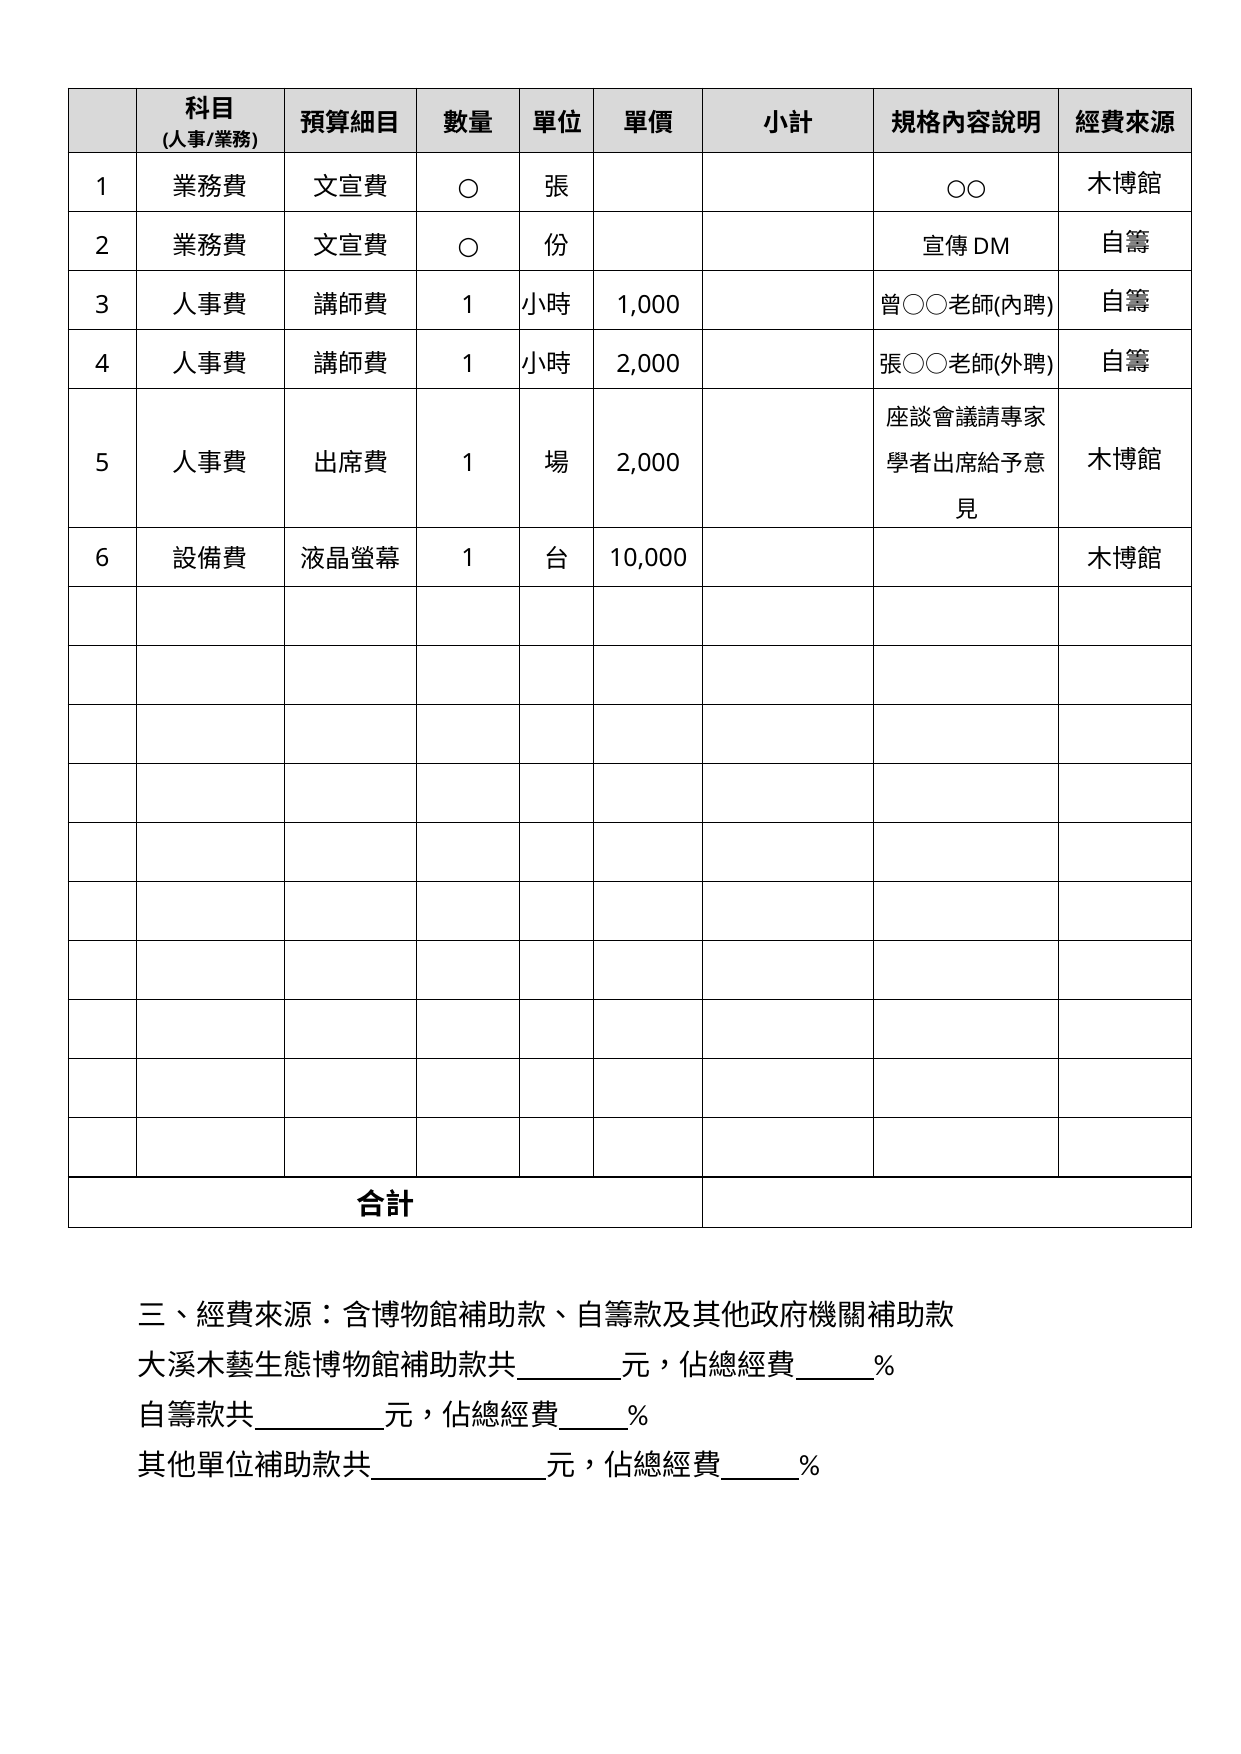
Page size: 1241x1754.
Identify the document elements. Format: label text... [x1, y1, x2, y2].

table_cell [874, 941, 1058, 999]
table_header 小計 [703, 89, 873, 152]
table_cell [874, 587, 1058, 645]
table_cell [417, 1059, 519, 1117]
table_cell 液晶螢幕 [285, 528, 416, 586]
table_cell [703, 705, 873, 763]
table_cell [594, 1000, 702, 1058]
table_cell [417, 764, 519, 822]
table_cell [594, 646, 702, 704]
table_header 單價 [594, 89, 702, 152]
table_cell [703, 389, 873, 527]
table_cell [285, 1000, 416, 1058]
table_cell [520, 587, 593, 645]
table_cell 文宣費 [285, 212, 416, 270]
table_cell [874, 882, 1058, 940]
table_cell [285, 823, 416, 881]
table_cell [1059, 705, 1191, 763]
table_cell 木博館 [1059, 528, 1191, 586]
table_cell [285, 646, 416, 704]
table_cell [417, 1118, 519, 1176]
table_cell [417, 941, 519, 999]
table_cell 1 [417, 389, 519, 527]
table_cell [703, 1118, 873, 1176]
table_cell 宣傳DM [874, 212, 1058, 270]
table_cell [69, 823, 136, 881]
table_cell [594, 941, 702, 999]
table_cell [417, 823, 519, 881]
table_cell [285, 705, 416, 763]
table_cell 小時 [520, 271, 593, 329]
table_cell 台 [520, 528, 593, 586]
table_cell [874, 705, 1058, 763]
table_cell 設備費 [137, 528, 284, 586]
table_cell 2,000 [594, 389, 702, 527]
table_cell 10,000 [594, 528, 702, 586]
table_cell [285, 941, 416, 999]
table_cell [520, 882, 593, 940]
text 自籌款共 元，佔總經費 % [138, 1385, 1122, 1435]
table_cell [137, 705, 284, 763]
table_cell [1059, 646, 1191, 704]
table_cell 講師費 [285, 330, 416, 388]
table_cell [874, 1118, 1058, 1176]
table_cell [703, 1059, 873, 1117]
table_cell 場 [520, 389, 593, 527]
table_cell ○○ [874, 153, 1058, 211]
table_cell [1059, 587, 1191, 645]
table_cell [69, 587, 136, 645]
table_cell 講師費 [285, 271, 416, 329]
table_cell [520, 823, 593, 881]
table_header 預算細目 [285, 89, 416, 152]
table_cell [1059, 941, 1191, 999]
table_cell 業務費 [137, 153, 284, 211]
table_cell [520, 764, 593, 822]
table_cell 張○○老師(外聘) [874, 330, 1058, 388]
table_cell 出席費 [285, 389, 416, 527]
table_cell [1059, 823, 1191, 881]
table_cell [594, 587, 702, 645]
table_cell [417, 646, 519, 704]
table_cell [703, 941, 873, 999]
table_cell 1,000 [594, 271, 702, 329]
table_cell [69, 1059, 136, 1117]
table_cell [137, 823, 284, 881]
table_cell 1 [417, 271, 519, 329]
table_cell [69, 1000, 136, 1058]
table_cell [703, 1178, 1191, 1227]
table_cell [1059, 764, 1191, 822]
table_cell [69, 882, 136, 940]
text 大溪木藝生態博物館補助款共 元，佔總經費 % [138, 1335, 1122, 1385]
table_cell [137, 764, 284, 822]
table_cell [703, 823, 873, 881]
table_cell [417, 1000, 519, 1058]
table_cell 木博館 [1059, 389, 1191, 527]
table_cell [285, 764, 416, 822]
table_cell 自籌 [1059, 212, 1191, 270]
table_cell 張 [520, 153, 593, 211]
table_cell [69, 764, 136, 822]
table_cell [520, 1118, 593, 1176]
table_cell 自籌 [1059, 330, 1191, 388]
table_cell [703, 882, 873, 940]
table_cell [594, 823, 702, 881]
table_cell [417, 705, 519, 763]
table_header [69, 89, 136, 152]
table_cell [69, 646, 136, 704]
table_cell ○ [417, 212, 519, 270]
table_cell 人事費 [137, 271, 284, 329]
text 三、經費來源：含博物館補助款、自籌款及其他政府機關補助款 [138, 1285, 1122, 1335]
table_cell 3 [69, 271, 136, 329]
table_cell 業務費 [137, 212, 284, 270]
table_cell 1 [69, 153, 136, 211]
table_cell [285, 882, 416, 940]
table_cell [1059, 1118, 1191, 1176]
table_cell [703, 646, 873, 704]
table_cell [1059, 882, 1191, 940]
table_cell 4 [69, 330, 136, 388]
table_cell 2 [69, 212, 136, 270]
table_cell 6 [69, 528, 136, 586]
table_cell 2,000 [594, 330, 702, 388]
table_cell [417, 882, 519, 940]
table_cell 小時 [520, 330, 593, 388]
table_cell [417, 587, 519, 645]
table_cell [703, 1000, 873, 1058]
table_cell [594, 1118, 702, 1176]
table_cell 文宣費 [285, 153, 416, 211]
table_cell [703, 330, 873, 388]
table_cell [69, 1118, 136, 1176]
table_cell [594, 1059, 702, 1117]
table_cell [703, 764, 873, 822]
table_cell [137, 1000, 284, 1058]
table_cell ○ [417, 153, 519, 211]
table_cell [137, 882, 284, 940]
table_cell [594, 764, 702, 822]
table_cell [520, 705, 593, 763]
table_cell 曾○○老師(內聘) [874, 271, 1058, 329]
table_cell 份 [520, 212, 593, 270]
table_cell [703, 528, 873, 586]
table_cell [520, 941, 593, 999]
table_header 科目 (人事/業務) [137, 89, 284, 152]
table_cell [874, 1059, 1058, 1117]
table_cell [703, 153, 873, 211]
table_cell [137, 1118, 284, 1176]
table_cell [1059, 1000, 1191, 1058]
table_cell [137, 941, 284, 999]
table_cell 1 [417, 330, 519, 388]
text 其他單位補助款共 元，佔總經費 % [138, 1435, 1122, 1485]
table_cell [520, 1059, 593, 1117]
table_cell [594, 705, 702, 763]
table_cell [594, 882, 702, 940]
table_cell [703, 271, 873, 329]
table_cell [69, 705, 136, 763]
table_cell [137, 646, 284, 704]
table_header 數量 [417, 89, 519, 152]
table_cell 自籌 [1059, 271, 1191, 329]
table_cell 1 [417, 528, 519, 586]
table_cell [874, 823, 1058, 881]
table_cell 5 [69, 389, 136, 527]
table_cell [285, 1118, 416, 1176]
table_cell [703, 587, 873, 645]
table_cell 座談會議請專家學者出席給予意見 [874, 389, 1058, 527]
table_cell 人事費 [137, 330, 284, 388]
table_cell 人事費 [137, 389, 284, 527]
table_header 單位 [520, 89, 593, 152]
table_cell [520, 1000, 593, 1058]
table_cell [137, 587, 284, 645]
table_cell [285, 1059, 416, 1117]
table_cell [874, 528, 1058, 586]
table_cell [594, 153, 702, 211]
table_cell [703, 212, 873, 270]
table_cell [69, 941, 136, 999]
table_cell 木博館 [1059, 153, 1191, 211]
table_cell [285, 587, 416, 645]
table_header 經費來源 [1059, 89, 1191, 152]
table_cell [520, 646, 593, 704]
table_cell [874, 1000, 1058, 1058]
table_cell 合計 [69, 1178, 702, 1227]
table_cell [594, 212, 702, 270]
table_cell [874, 646, 1058, 704]
table_cell [137, 1059, 284, 1117]
table_header 規格內容說明 [874, 89, 1058, 152]
table_cell [1059, 1059, 1191, 1117]
table_cell [874, 764, 1058, 822]
